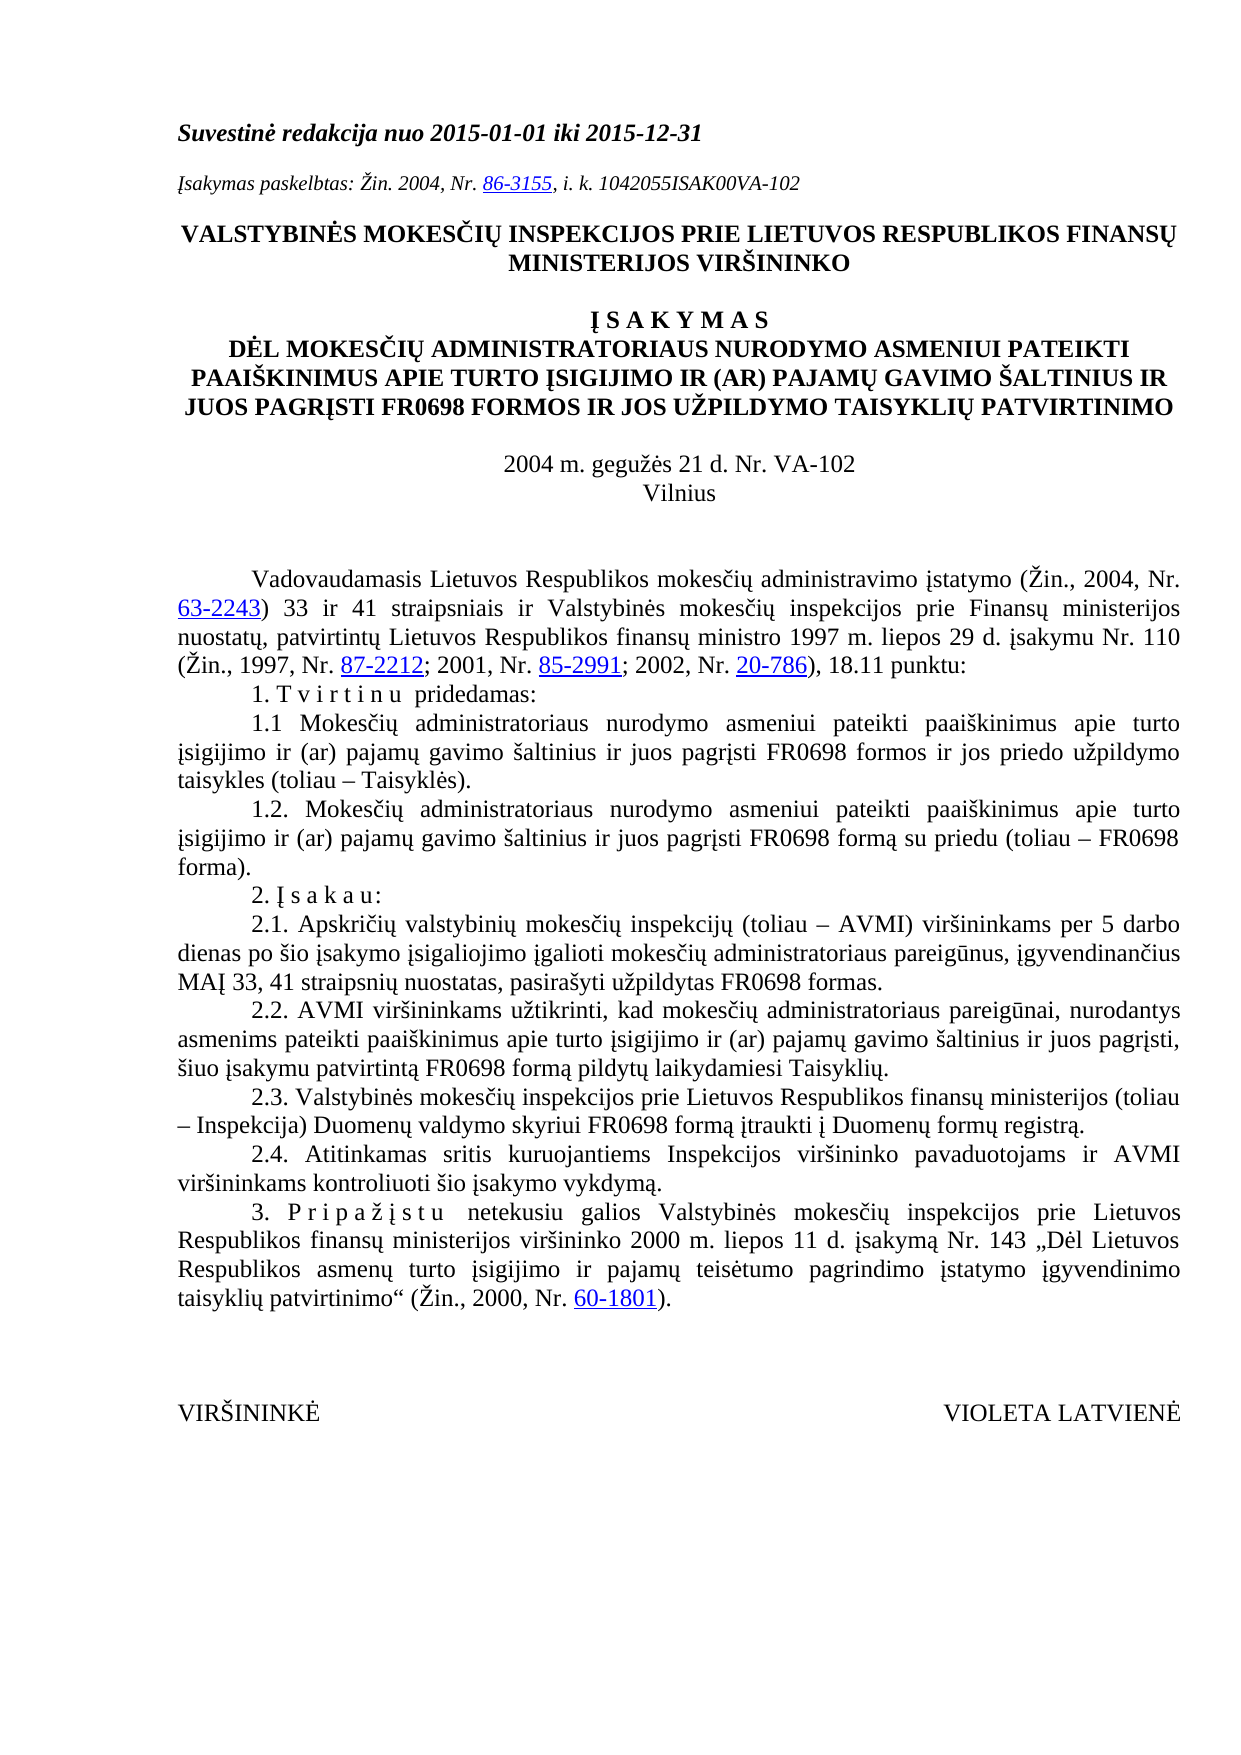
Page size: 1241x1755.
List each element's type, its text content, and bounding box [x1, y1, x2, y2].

text 1.1 Mokesčių administratoriaus nurodymo asmeniui pateikti paaiškinimus apie turto įsigijimo ir (ar) pajamų gavimo šaltinius ir juos pagrįsti FR0698 formos ir jos priedo užpildymo taisykles (toliau – Taisyklės). [177, 708, 1181, 794]
text 2.4. Atitinkamas sritis kuruojantiems Inspekcijos viršininko pavaduotojams ir AVMI viršininkams kontroliuoti šio įsakymo vykdymą. [177, 1139, 1181, 1197]
text 3. Pripažįstu netekusiu galios Valstybinės mokesčių inspekcijos prie Lietuvos Respublikos finansų ministerijos viršininko 2000 m. liepos 11 d. įsakymą Nr. 143 „Dėl Lietuvos Respublikos asmenų turto įsigijimo ir pajamų teisėtumo pagrindimo įstatymo įgyvendinimo taisyklių patvirtinimo“ (Žin., 2000, Nr. 60-1801). [177, 1197, 1181, 1312]
text 2.1. Apskričių valstybinių mokesčių inspekcijų (toliau – AVMI) viršininkams per 5 darbo dienas po šio įsakymo įsigaliojimo įgalioti mokesčių administratoriaus pareigūnus, įgyvendinančius MAĮ 33, 41 straipsnių nuostatas, pasirašyti užpildytas FR0698 formas. [177, 909, 1181, 995]
text 1.2. Mokesčių administratoriaus nurodymo asmeniui pateikti paaiškinimus apie turto įsigijimo ir (ar) pajamų gavimo šaltinius ir juos pagrįsti FR0698 formą su priedu (toliau – FR0698 forma). [177, 794, 1181, 880]
text Vadovaudamasis Lietuvos Respublikos mokesčių administravimo įstatymo (Žin., 2004, Nr. 63-2243) 33 ir 41 straipsniais ir Valstybinės mokesčių inspekcijos prie Finansų ministerijos nuostatų, patvirtintų Lietuvos Respublikos finansų ministro 1997 m. liepos 29 d. įsakymu Nr. 110 (Žin., 1997, Nr. 87-2212; 2001, Nr. 85-2991; 2002, Nr. 20-786), 18.11 punktu: [177, 564, 1181, 679]
text 2.3. Valstybinės mokesčių inspekcijos prie Lietuvos Respublikos finansų ministerijos (toliau – Inspekcija) Duomenų valdymo skyriui FR0698 formą įtraukti į Duomenų formų registrą. [177, 1082, 1181, 1139]
text DĖL MOKESČIŲ ADMINISTRATORIAUS NURODYMO ASMENIUI PATEIKTI PAAIŠKINIMUS APIE TURTO ĮSIGIJIMO IR (AR) PAJAMŲ GAVIMO ŠALTINIUS IR JUOS PAGRĮSTI FR0698 FORMOS IR JOS UŽPILDYMO TAISYKLIŲ PATVIRTINIMO [177, 334, 1181, 420]
text Į S A K Y M A S [177, 305, 1181, 334]
text Suvestinė redakcija nuo 2015-01-01 iki 2015-12-31 [177, 118, 1181, 147]
text Įsakymas paskelbtas: Žin. 2004, Nr. 86-3155, i. k. 1042055ISAK00VA-102 [177, 171, 1181, 195]
text 2004 m. gegužės 21 d. Nr. VA-102 [177, 449, 1181, 478]
text 2.2. AVMI viršininkams užtikrinti, kad mokesčių administratoriaus pareigūnai, nurodantys asmenims pateikti paaiškinimus apie turto įsigijimo ir (ar) pajamų gavimo šaltinius ir juos pagrįsti, šiuo įsakymu patvirtintą FR0698 formą pildytų laikydamiesi Taisyklių. [177, 995, 1181, 1082]
text VALSTYBINĖS MOKESČIŲ INSPEKCIJOS PRIE LIETUVOS RESPUBLIKOS FINANSŲ MINISTERIJOS VIRŠININKO [177, 219, 1181, 277]
text 2. Įsakau: [177, 880, 1181, 909]
text 1. Tvirtinu pridedamas: [177, 679, 1181, 708]
text VIRŠININKĖ VIOLETA LATVIENĖ [177, 1398, 1181, 1427]
text Vilnius [177, 478, 1181, 507]
